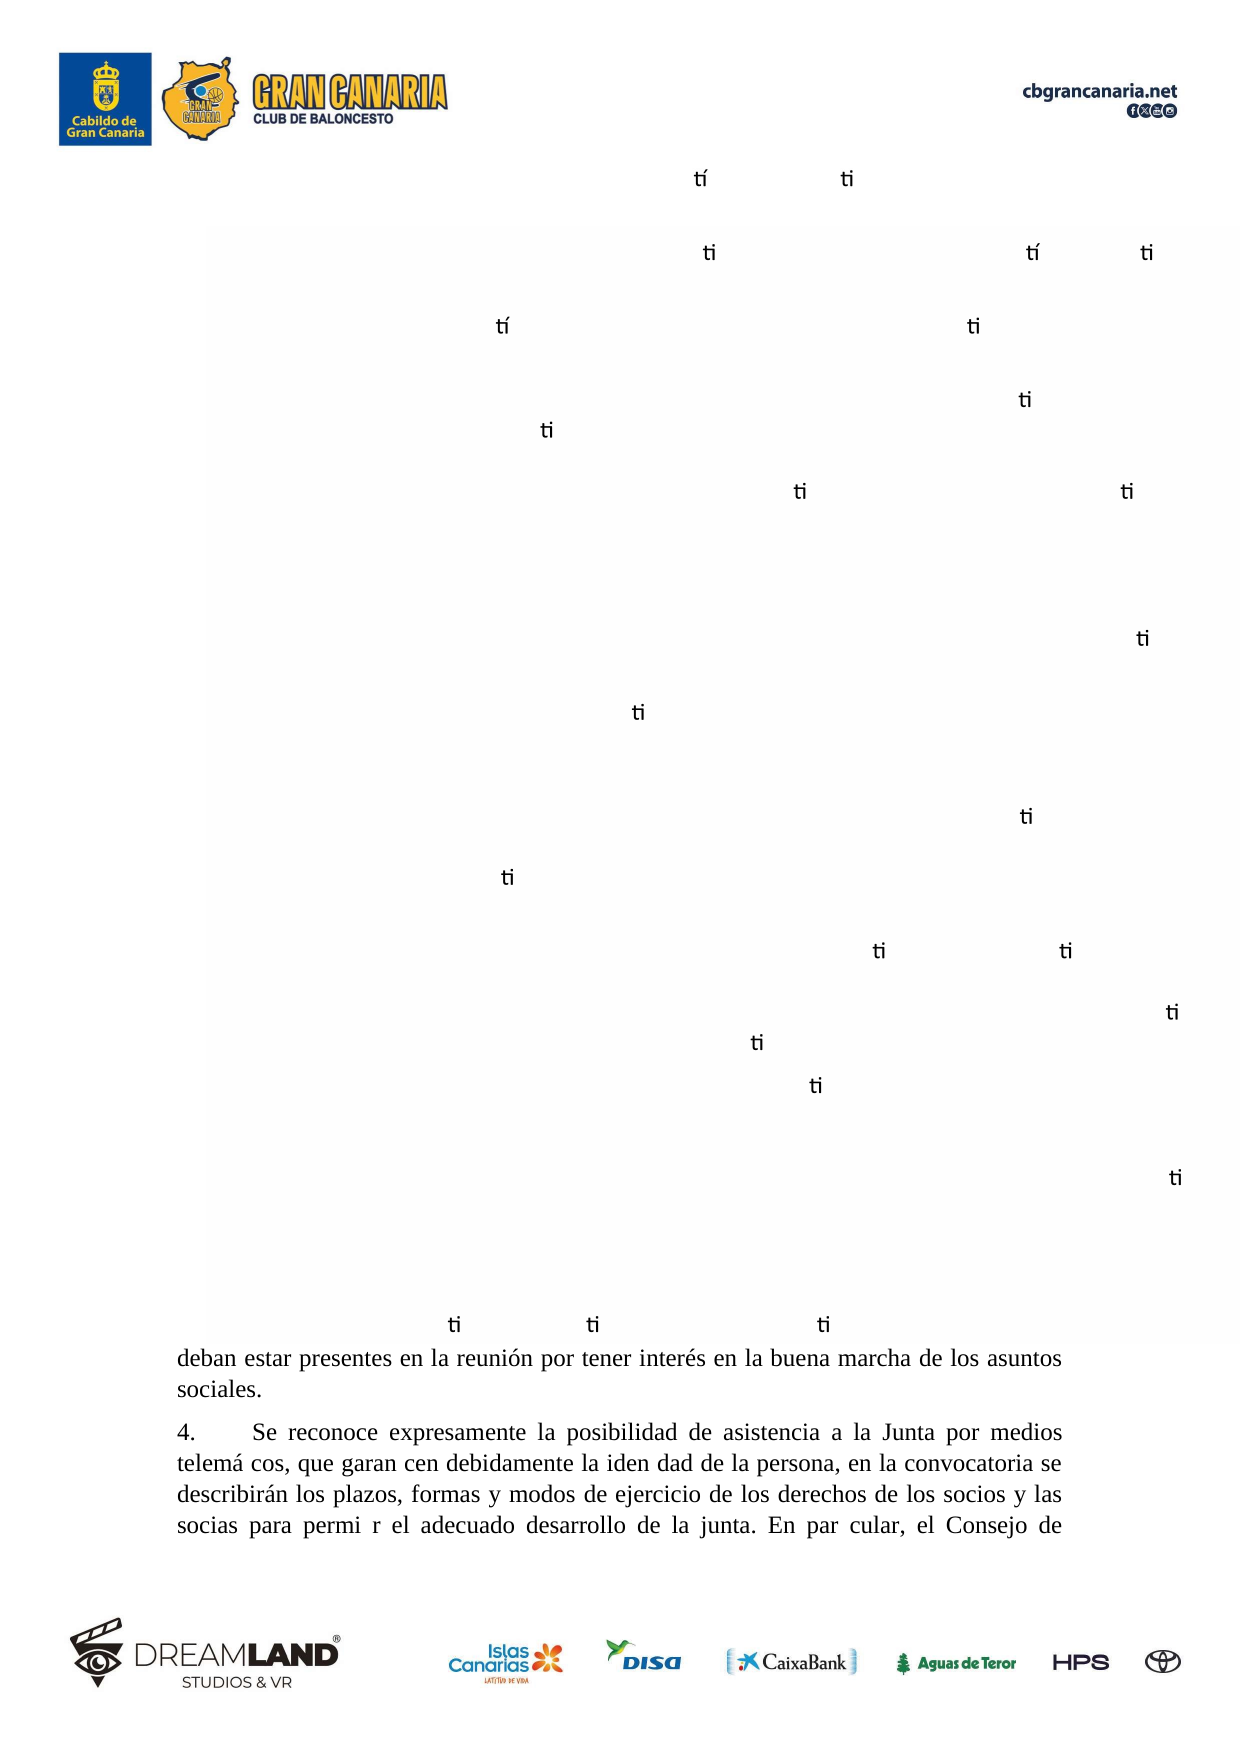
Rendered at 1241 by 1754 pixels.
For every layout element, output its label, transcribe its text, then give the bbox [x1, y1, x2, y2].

list deban estar presentes en la reunión por tener interés en la buena marcha de los asuntos sociales. [177, 1343, 1063, 1403]
list Se reconoce expresamente la posibilidad de asistencia a la Junta por medios telemá cos, que garan cen debidamente la iden dad de la persona, en la convocatoria se describirán los plazos, formas y modos de ejercicio de los derechos de los socios y las socias para permi r el adecuado desarrollo de la junta. En par cular, el Consejo de [177, 1417, 1063, 1539]
